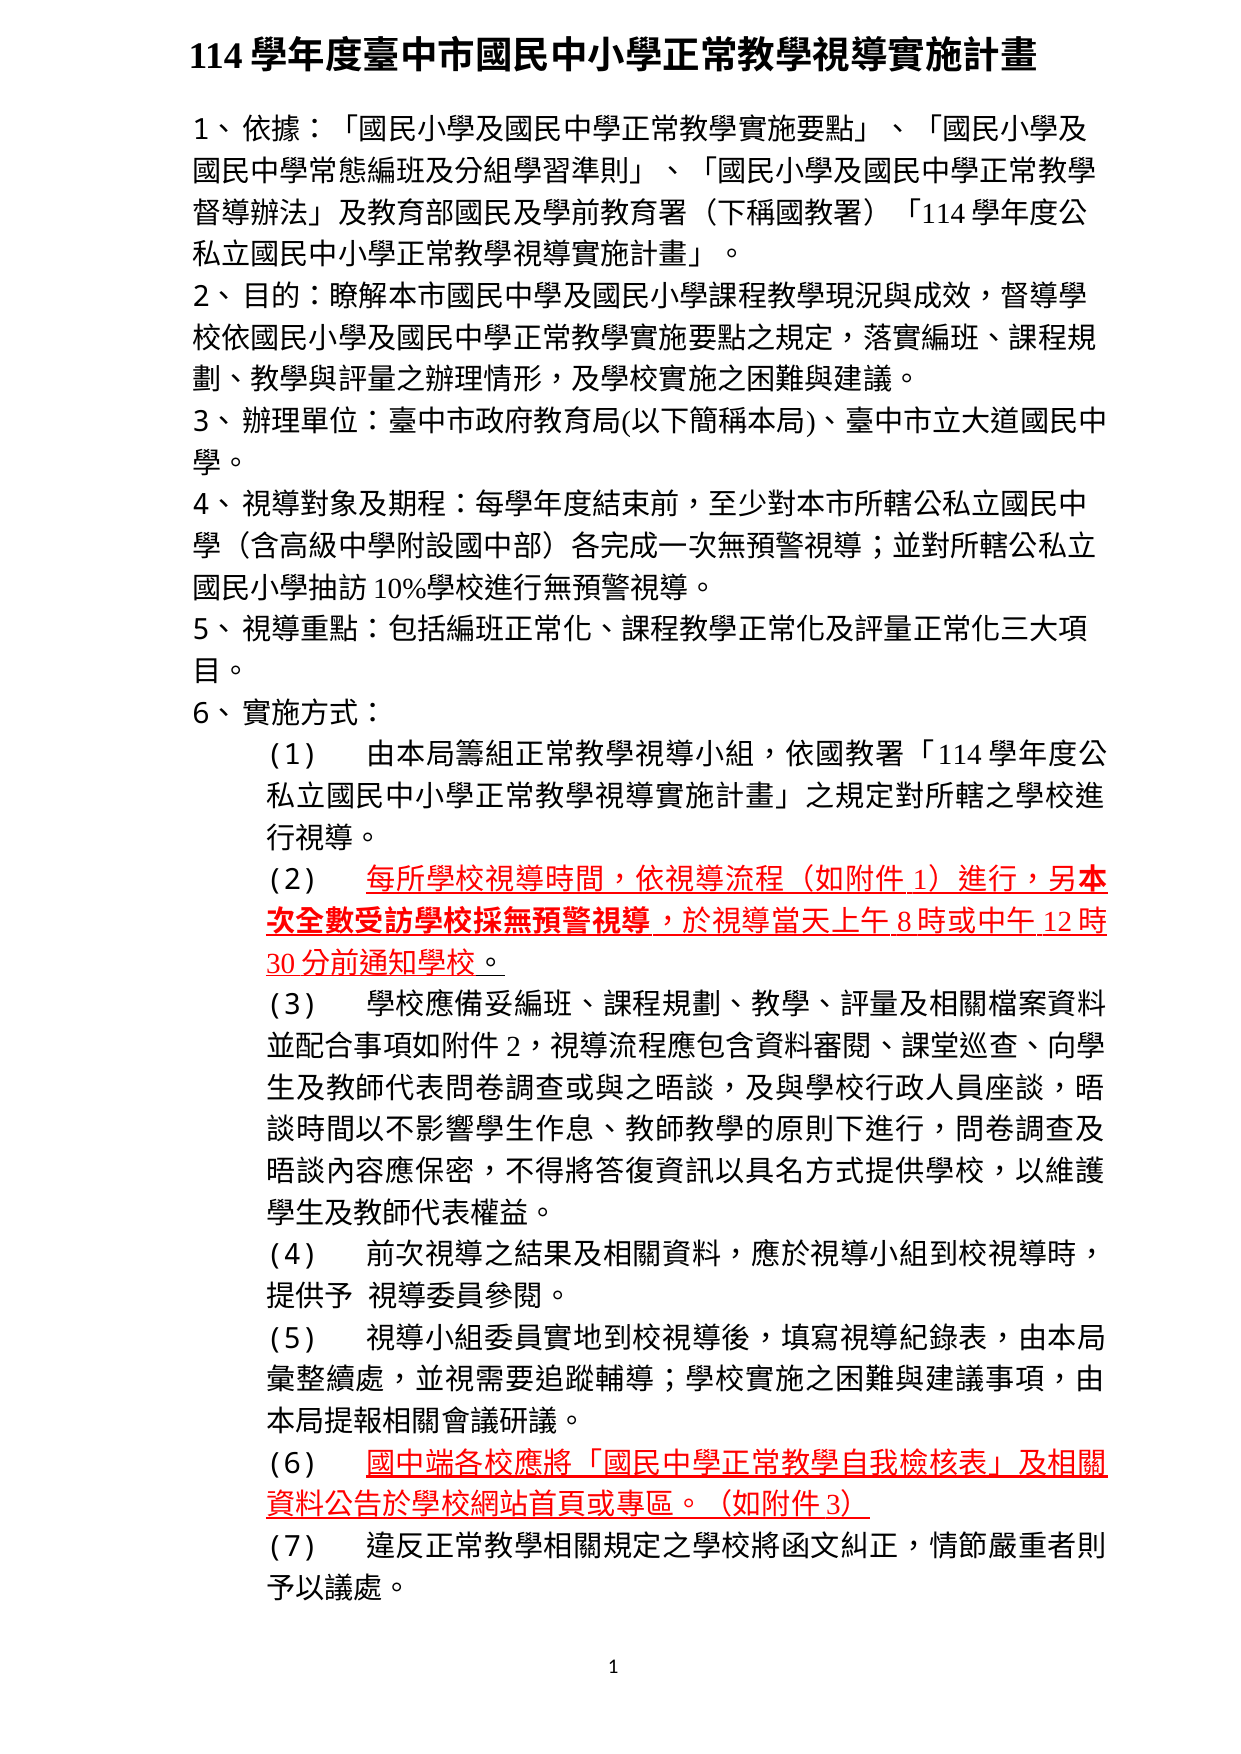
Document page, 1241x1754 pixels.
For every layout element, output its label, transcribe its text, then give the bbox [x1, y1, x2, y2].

list 依據：「國民小學及國民中學正常教學實施要點」、「國民小學及國民中學常態編班及分組學習準則」、「國民小學及國民中學正常教學督導辦法」及教育部國民及學前教育署（下稱國教署）「114學年度公私立國民中小學正常教學視導實施計畫」。 [192, 106, 1107, 273]
list 違反正常教學相關規定之學校將函文糾正，情節嚴重者則予以議處。 [266, 1523, 1107, 1606]
subtitle 114學年度臺中市國民中小學正常教學視導實施計畫 [118, 25, 1107, 79]
list 視導小組委員實地到校視導後，填寫視導紀錄表，由本局彙整續處，並視需要追蹤輔導；學校實施之困難與建議事項，由本局提報相關會議研議。 [266, 1315, 1107, 1440]
list 辦理單位：臺中市政府教育局(以下簡稱本局)、臺中市立大道國民中學。 [192, 398, 1107, 481]
list 視導重點：包括編班正常化、課程教學正常化及評量正常化三大項目。 [192, 606, 1107, 690]
list 前次視導之結果及相關資料，應於視導小組到校視導時，提供予 視導委員參閱。 [266, 1231, 1107, 1315]
list 國中端各校應將「國民中學正常教學自我檢核表」及相關資料公告於學校網站首頁或專區。（如附件3） [266, 1440, 1107, 1523]
list 視導對象及期程：每學年度結束前，至少對本市所轄公私立國民中學（含高級中學附設國中部）各完成一次無預警視導；並對所轄公私立國民小學抽訪10%學校進行無預警視導。 [192, 481, 1107, 606]
list 由本局籌組正常教學視導小組，依國教署「114學年度公私立國民中小學正常教學視導實施計畫」之規定對所轄之學校進行視導。 [266, 731, 1107, 856]
list 目的：瞭解本市國民中學及國民小學課程教學現況與成效，督導學校依國民小學及國民中學正常教學實施要點之規定，落實編班、課程規劃、教學與評量之辦理情形，及學校實施之困難與建議。 [192, 273, 1107, 398]
list 每所學校視導時間，依視導流程（如附件1）進行，另本次全數受訪學校採無預警視導，於視導當天上午8時或中午12時30分前通知學校。 [266, 856, 1107, 981]
list 學校應備妥編班、課程規劃、教學、評量及相關檔案資料並配合事項如附件2，視導流程應包含資料審閱、課堂巡查、向學生及教師代表問卷調查或與之晤談，及與學校行政人員座談，晤談時間以不影響學生作息、教師教學的原則下進行，問卷調查及晤談內容應保密，不得將答復資訊以具名方式提供學校，以維護學生及教師代表權益。 [266, 981, 1107, 1231]
list 實施方式： [192, 690, 1107, 731]
